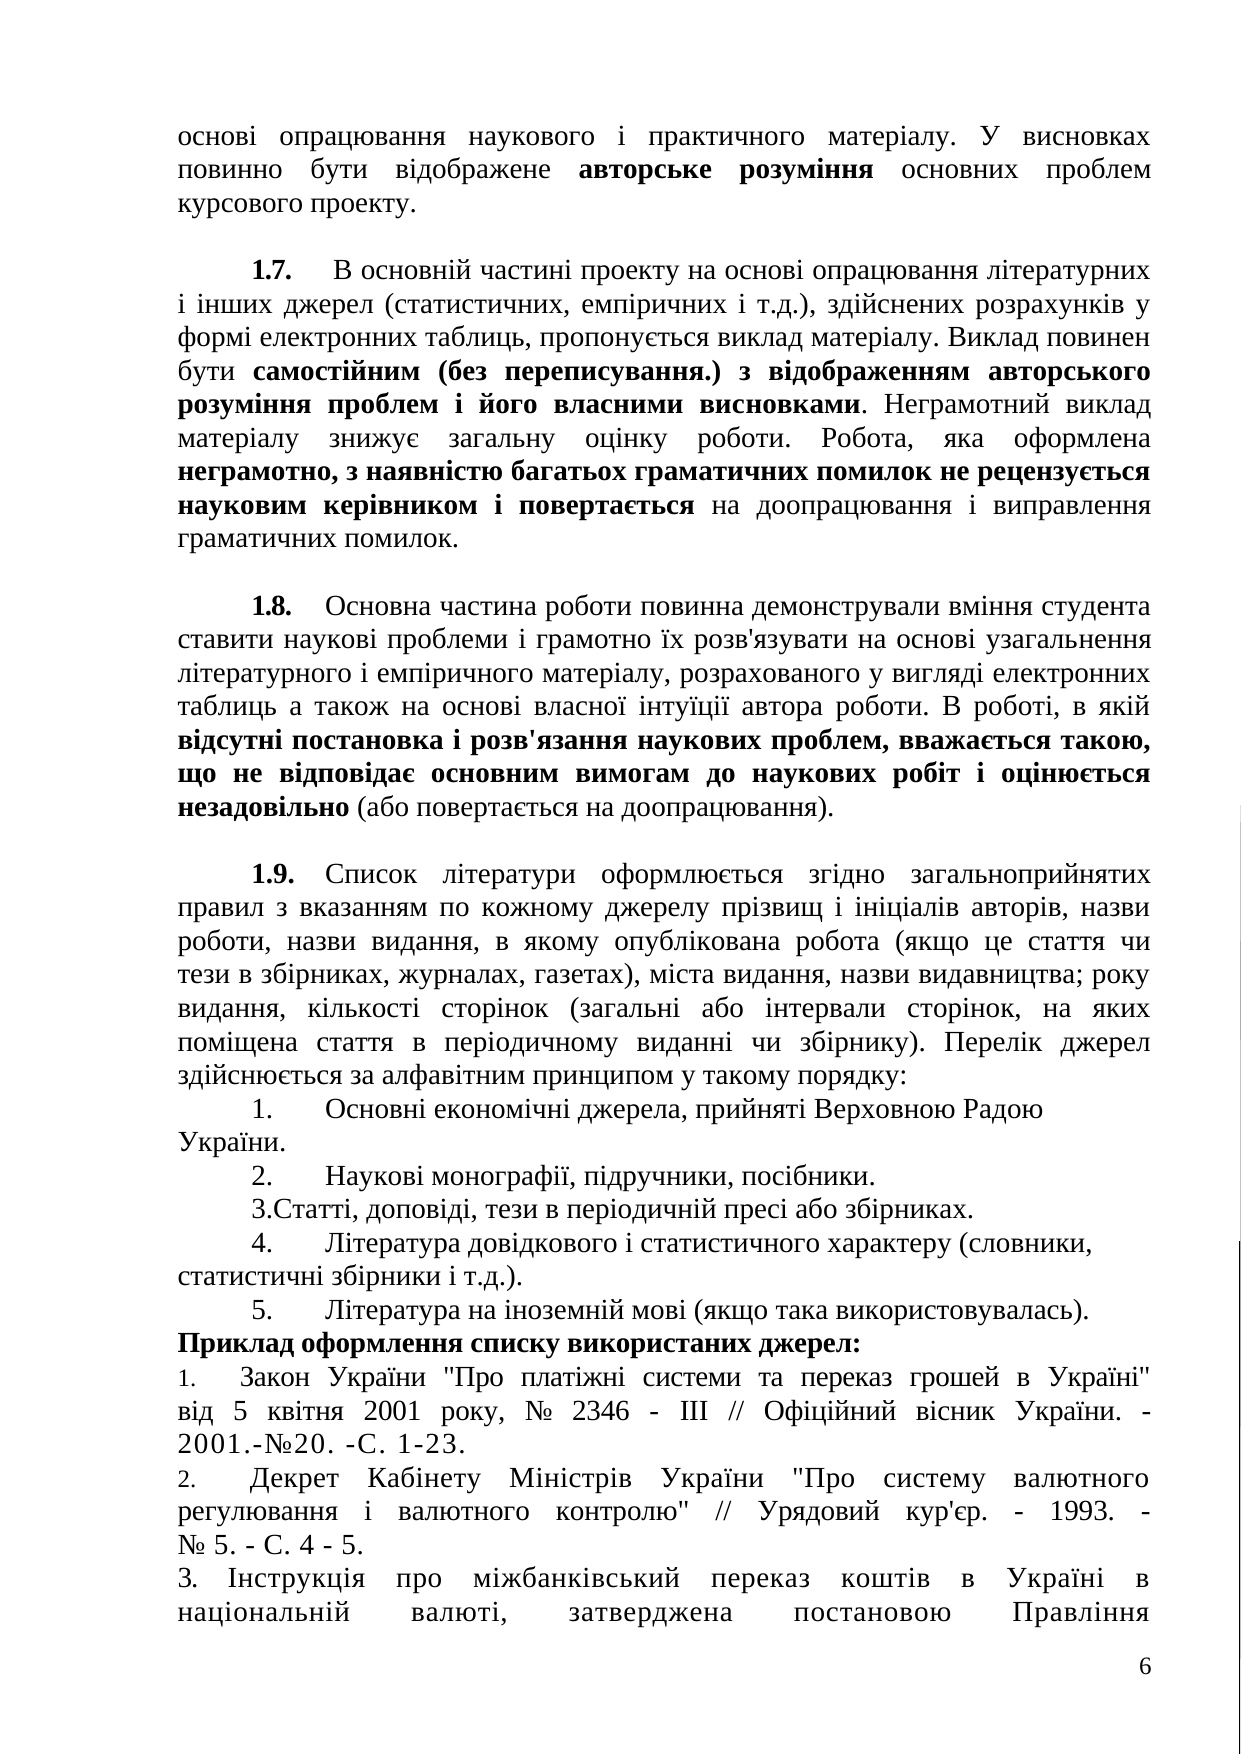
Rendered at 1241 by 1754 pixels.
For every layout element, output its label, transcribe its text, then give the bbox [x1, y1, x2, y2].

text основі опрацювання наукового і практичного матеріалу. У висновках повинно бути відобра­жене авторське розуміння основних проблем курсового проекту. [177, 118, 1152, 219]
list Основна частина роботи повинна демонстрували вміння студента ставити наукові проблеми і грамотно їх розв'язувати на основі узагаль­нення літературного і емпіричного матеріалу, розрахованого у вигляді електронних таблиць а також на основі власної інтуїції автора роботи. В роботі, в якій відсутні постановка і розв'язання наукових проблем, вважається такою, що не відповідає основним вимогам до наукових робіт і оцінюється незадовільно (або повертається на до­опрацювання). [177, 588, 1152, 822]
list Основні економічні джерела, прийняті Верховною Радою України. [177, 1091, 1152, 1158]
text Приклад оформлення списку використаних джерел: [177, 1326, 1152, 1359]
list Список літератури оформлюється згідно загальноприйнятих правил з вказанням по кожному джерелу прізвищ і ініціалів авторів, назви роботи, назви видання, в якому опублікована робота (якщо це стаття чи тези в збірниках, журналах, газетах), міста видання, назви видавництва; року видання, кількості сторінок (загальні або інтервали сторінок, на яких поміщена стаття в періодичному виданні чи збірнику). Перелік джерел здійснюється за алфавітним принципом у такому порядку: [177, 856, 1152, 1091]
text 3.Статті, доповіді, тези в періодичній пресі або збірниках. [177, 1191, 1152, 1225]
list Декрет Кабінету Міністрів України "Про систему валютного регулювання і валютного контролю" // Урядовий кур'єр. - 1993. - № 5. - С. 4 - 5. [177, 1460, 1152, 1560]
list Наукові монографії, підручники, посібники. [177, 1158, 1152, 1191]
list Закон України "Про платіжні системи та переказ грошей в Україні" від 5 квітня 2001 року, № 2346 - III // Офіційний вісник України. - 2001.-№20. -С. 1-23. [177, 1359, 1152, 1460]
list Література довідкового і статистичного характеру (словники, статистичні збірники і т.д.). [177, 1225, 1152, 1292]
list В основній частині проекту на основі опрацювання літературних і інших джерел (статистичних, емпіричних і т.д.), здійснених розрахунків у формі електронних таблиць, пропонується виклад матеріалу. Виклад повинен бути самостійним (без переписування.) з відображенням авторського розуміння проблем і його власними вис­новками. Неграмотний виклад матеріалу знижує загальну оцінку роботи. Робота, яка оформлена неграмотно, з наявністю багатьох граматичних помилок не рецензується науковим керівником і повертається на до­опрацювання і виправлення граматичних помилок. [177, 252, 1152, 554]
text 3. Інструкція про міжбанківський переказ коштів в Україні в національній валюті, затверджена постановою Правління [177, 1560, 1152, 1627]
list Література на іноземній мові (якщо така використовувалась). [177, 1292, 1152, 1326]
